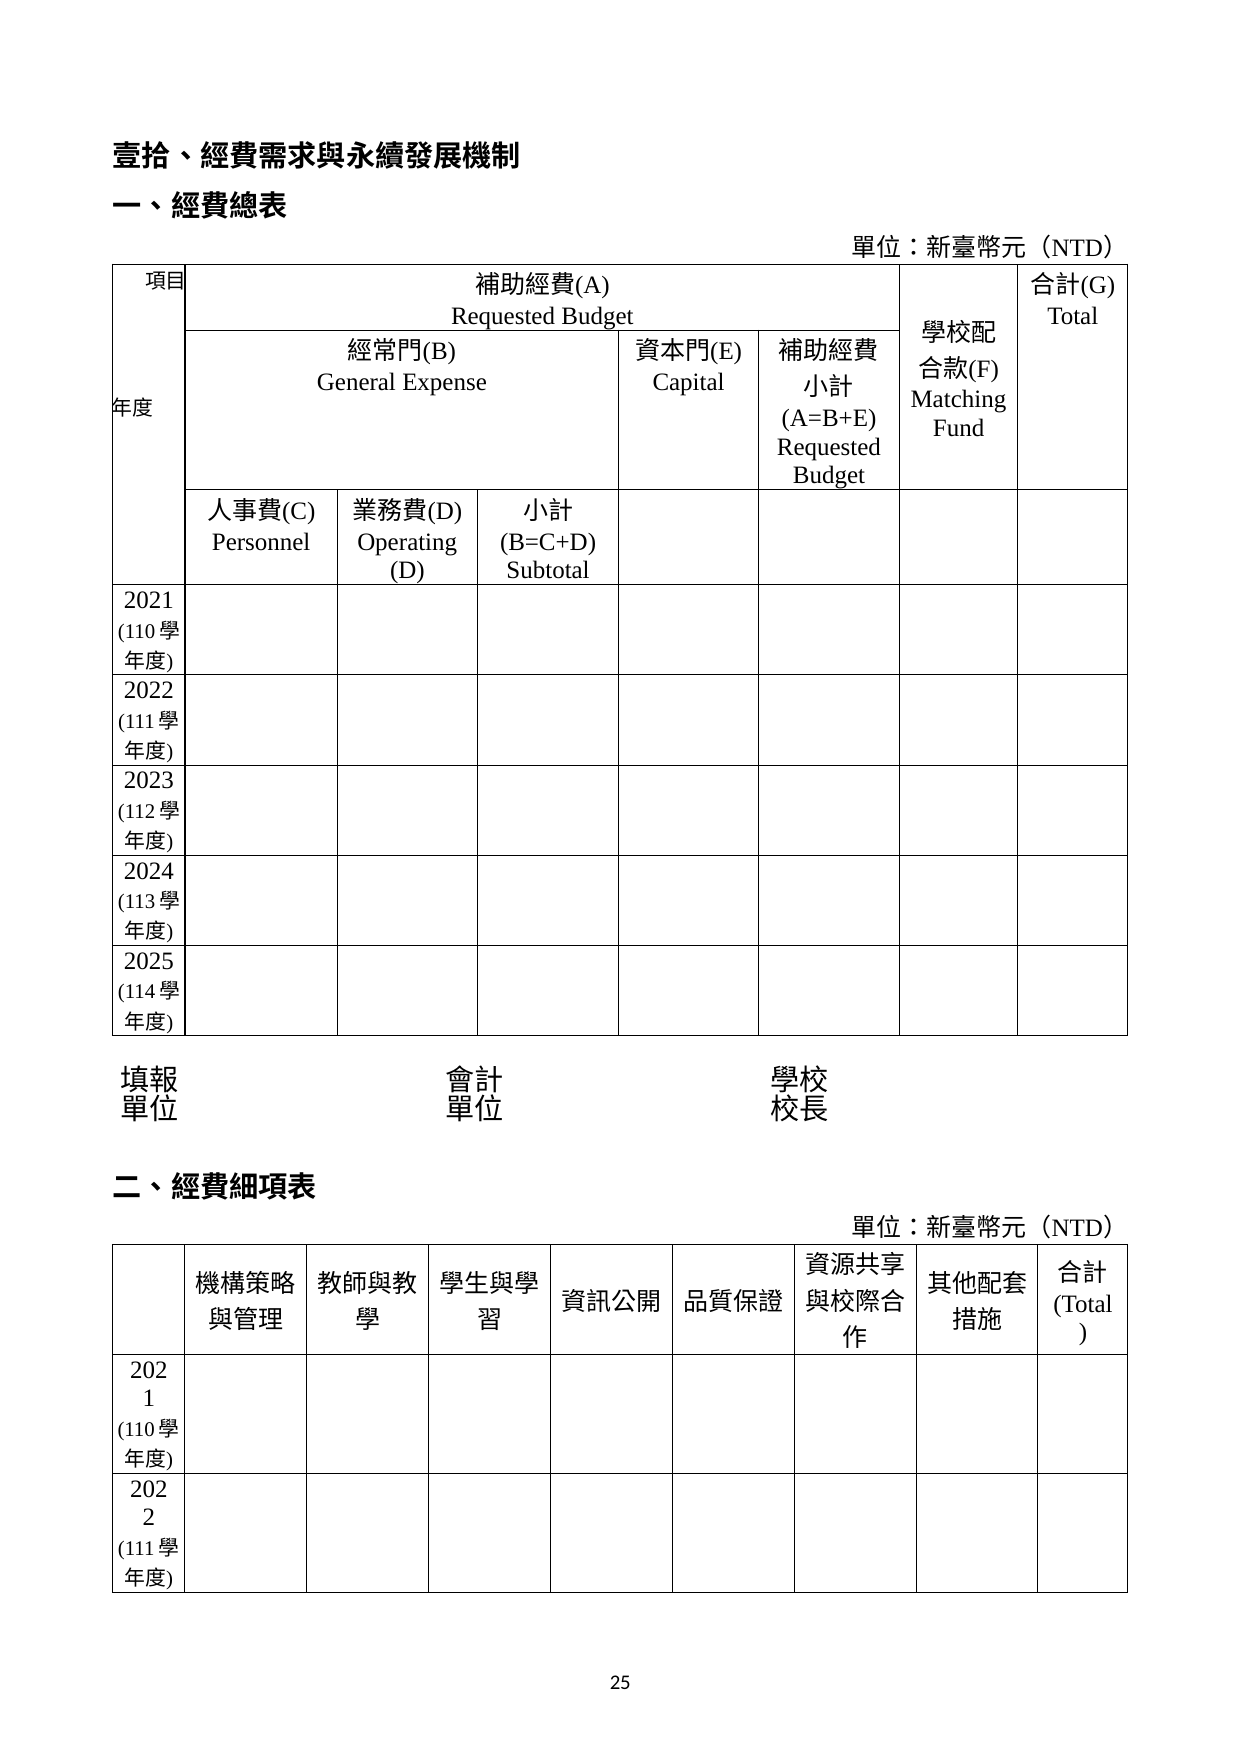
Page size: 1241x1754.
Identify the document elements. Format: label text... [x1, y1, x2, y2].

table_cell [478, 946, 618, 1035]
table_cell [1038, 1474, 1127, 1592]
table_header 教師與教學 [307, 1245, 428, 1354]
table_header 資訊公開 [551, 1245, 672, 1354]
table_cell [759, 946, 899, 1035]
table_cell [900, 766, 1017, 855]
table_cell [1018, 856, 1127, 945]
table_cell 資本門(E) Capital [619, 331, 758, 489]
table_cell [186, 585, 337, 674]
table_cell [917, 1355, 1037, 1473]
table_cell [619, 490, 758, 584]
table_cell [1038, 1355, 1127, 1473]
table_header 學校 校長 [762, 1067, 836, 1125]
table_cell [338, 675, 477, 764]
table_header 學生與學習 [429, 1245, 550, 1354]
table_cell 2021 (110學年度) [113, 1355, 184, 1473]
table_cell [478, 675, 618, 764]
table_cell [186, 675, 337, 764]
table_cell 經常門(B) General Expense [186, 331, 618, 489]
table_header 機構策略與管理 [185, 1245, 306, 1354]
table_cell [338, 766, 477, 855]
table_cell [619, 585, 758, 674]
table_cell [429, 1355, 550, 1473]
table_header [113, 1245, 184, 1354]
table_header 其他配套措施 [917, 1245, 1037, 1354]
table_cell [186, 766, 337, 855]
list 單位：新臺幣元（NTD） [187, 227, 1128, 263]
table_cell [1018, 585, 1127, 674]
table_cell [307, 1355, 428, 1473]
table_header 補助經費(A) Requested Budget [186, 265, 899, 329]
table_cell [900, 856, 1017, 945]
table_cell 2023 (112學年度) [113, 766, 184, 855]
table_cell [673, 1474, 794, 1592]
table_cell [338, 856, 477, 945]
table_cell 2024 (113學年度) [113, 856, 184, 945]
table_header [511, 1067, 762, 1125]
table_cell [917, 1474, 1037, 1592]
table_header [836, 1067, 1128, 1125]
table_cell [551, 1355, 672, 1473]
table_cell 2021 (110學年度) [113, 585, 184, 674]
table_header 填報 單位 [113, 1067, 186, 1125]
table_cell [900, 585, 1017, 674]
table_cell [619, 946, 758, 1035]
table_cell [673, 1355, 794, 1473]
table_cell [1018, 766, 1127, 855]
table_cell 2022 (111學年度) [113, 1474, 184, 1592]
table_cell [900, 675, 1017, 764]
table_cell 小計(B=C+D) Subtotal [478, 490, 618, 584]
table_cell [900, 946, 1017, 1035]
table_header 品質保證 [673, 1245, 794, 1354]
table_cell [619, 766, 758, 855]
table_header [186, 1067, 437, 1125]
table_cell [759, 585, 899, 674]
table_cell [1018, 490, 1127, 584]
table_cell [307, 1474, 428, 1592]
table_cell [185, 1355, 306, 1473]
table_cell [759, 490, 899, 584]
table_cell 補助經費 小計(A=B+E) Requested Budget [759, 331, 899, 489]
table_cell [900, 490, 1017, 584]
table_cell [478, 766, 618, 855]
table_cell [759, 766, 899, 855]
table_header 會計 單位 [437, 1067, 511, 1125]
table_cell [186, 856, 337, 945]
table_cell [1018, 675, 1127, 764]
table_cell [795, 1474, 916, 1592]
table_header 學校配合款(F) Matching Fund [900, 265, 1017, 489]
table_cell 2022 (111學年度) [113, 675, 184, 764]
table_cell [186, 946, 337, 1035]
table_header 項目 年度 [113, 265, 184, 584]
table_cell [478, 585, 618, 674]
table_cell 業務費(D) Operating (D) [338, 490, 477, 584]
subtitle 經費需求與永續發展機制 [112, 133, 1128, 175]
table_cell [1018, 946, 1127, 1035]
subtitle 經費細項表 [112, 1156, 1128, 1208]
table_cell 人事費(C) Personnel [186, 490, 337, 584]
subtitle 經費總表 [112, 175, 1128, 227]
table_cell [338, 946, 477, 1035]
table_cell [795, 1355, 916, 1473]
list 單位：新臺幣元（NTD） [187, 1208, 1128, 1244]
table_cell [759, 675, 899, 764]
table_cell [429, 1474, 550, 1592]
table_cell [551, 1474, 672, 1592]
table_header 合計(G) Total [1018, 265, 1127, 489]
table_cell [338, 585, 477, 674]
table_header 資源共享與校際合作 [795, 1245, 916, 1354]
table_header 合計 (Total) [1038, 1245, 1127, 1354]
table_cell [478, 856, 618, 945]
table_cell [619, 675, 758, 764]
table_cell [619, 856, 758, 945]
table_cell [185, 1474, 306, 1592]
table_cell [759, 856, 899, 945]
table_cell 2025 (114學年度) [113, 946, 184, 1035]
